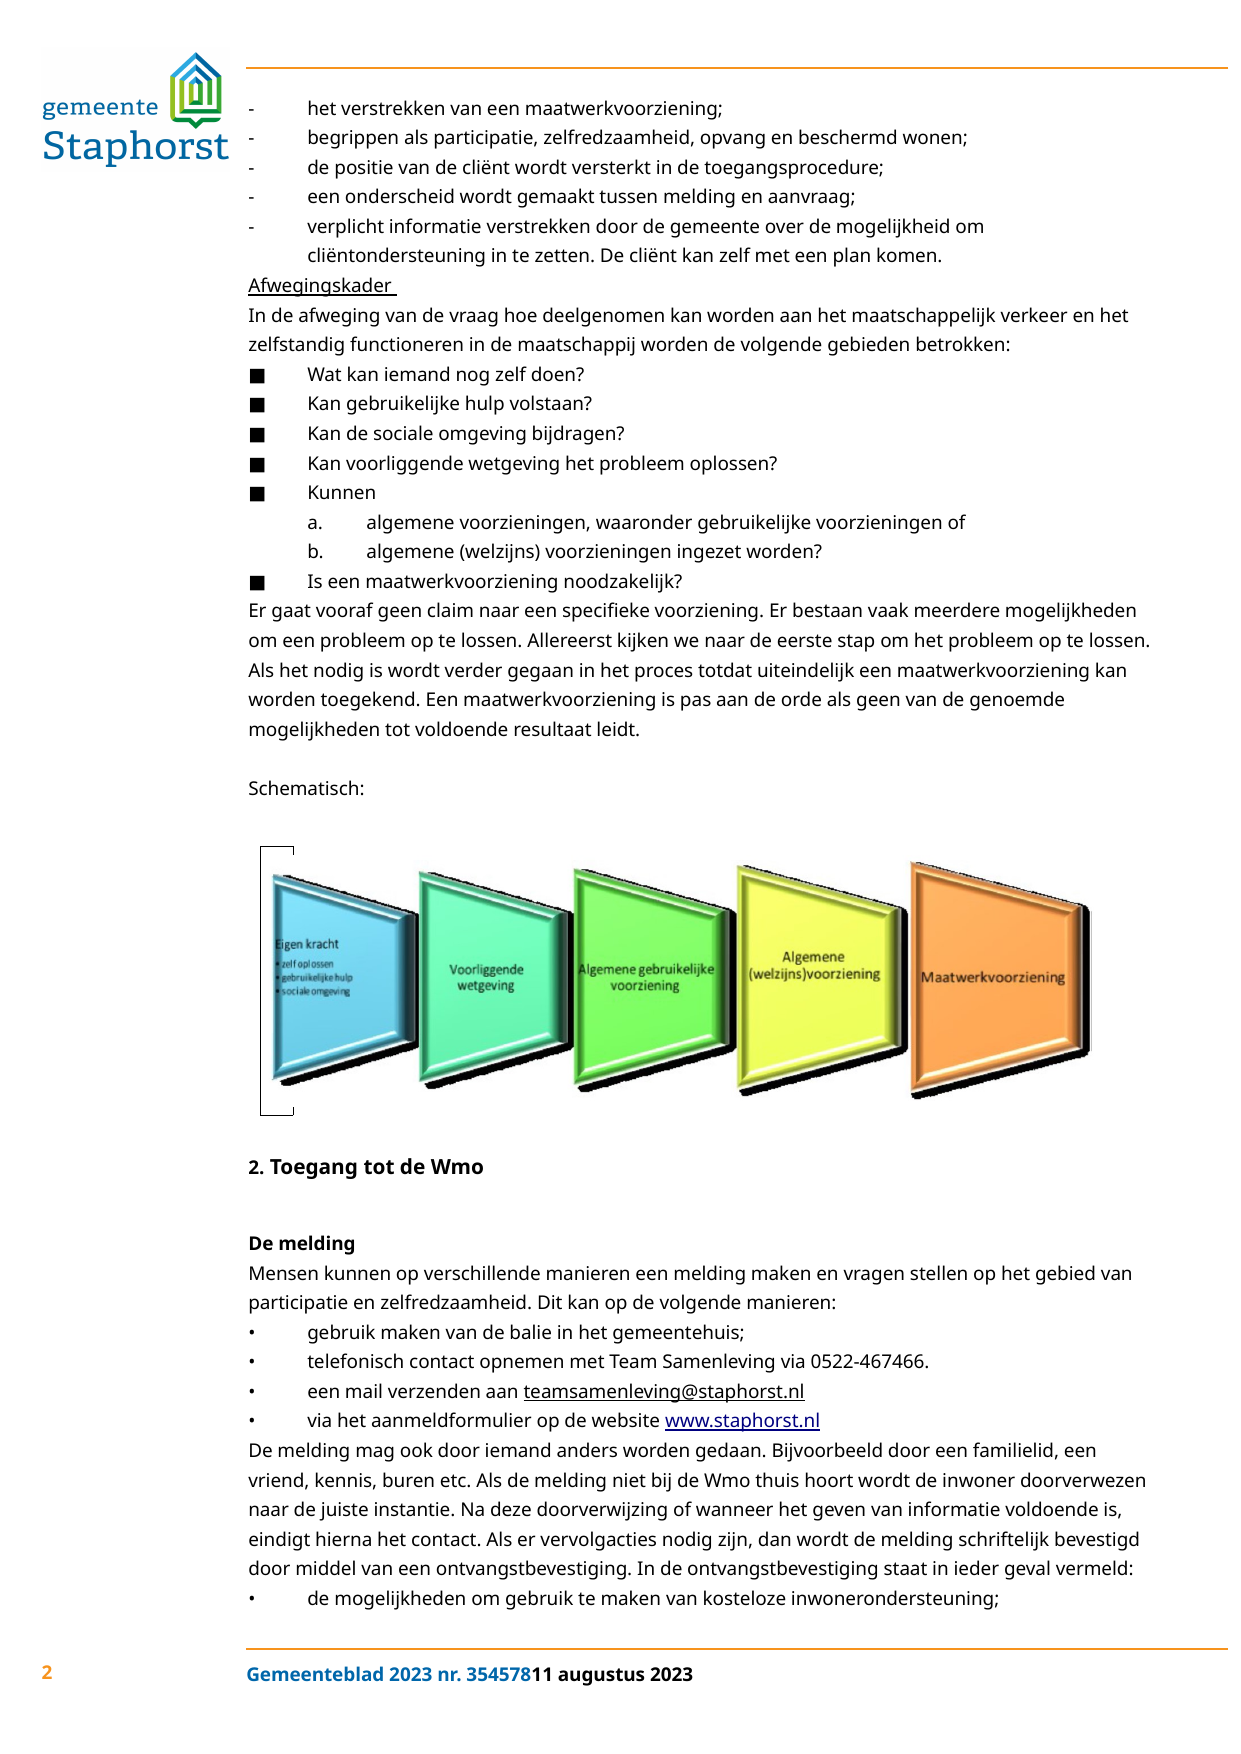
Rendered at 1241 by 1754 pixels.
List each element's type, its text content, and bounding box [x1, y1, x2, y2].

list Kan voorliggende wetgeving het probleem oplossen? [248, 450, 1152, 476]
list begrippen als participatie, zelfredzaamheid, opvang en beschermd wonen; [248, 124, 1152, 150]
text Er gaat vooraf geen claim naar een specifieke voorziening. Er bestaan vaak meerdere mogelijkheden om een probleem op te lossen. Allereerst kijken we naar de eerste stap om het probleem op te lossen. Als het nodig is wordt verder gegaan in het proces totdat uiteindelijk een maatwerkvoorziening kan worden toegekend. Een maatwerkvoorziening is pas aan de orde als geen van de genoemde mogelijkheden tot voldoende resultaat leidt. [248, 598, 1152, 742]
text In de afweging van de vraag hoe deelgenomen kan worden aan het maatschappelijk verkeer en het zelfstandig functioneren in de maatschappij worden de volgende gebieden betrokken: [248, 302, 1152, 357]
text Schematisch: [248, 775, 1152, 801]
list via het aanmeldformulier op de website www.staphorst.nl [248, 1408, 1152, 1433]
text Mensen kunnen op verschillende manieren een melding maken en vragen stellen op het gebied van participatie en zelfredzaamheid. Dit kan op de volgende manieren: [248, 1260, 1152, 1315]
list verplicht informatie verstrekken door de gemeente over de mogelijkheid om cliëntondersteuning in te zetten. De cliënt kan zelf met een plan komen. [248, 213, 1152, 268]
list telefonisch contact opnemen met Team Samenleving via 0522-467466. [248, 1348, 1152, 1374]
list Is een maatwerkvoorziening noodzakelijk? [248, 568, 1152, 594]
list algemene (welzijns) voorzieningen ingezet worden? [307, 538, 1152, 564]
text De melding mag ook door iemand anders worden gedaan. Bijvoorbeeld door een familielid, een vriend, kennis, buren etc. Als de melding niet bij de Wmo thuis hoort wordt de inwoner doorverwezen naar de juiste instantie. Na deze doorverwijzing of wanneer het geven van informatie voldoende is, eindigt hierna het contact. Als er vervolgacties nodig zijn, dan wordt de melding schriftelijk bevestigd door middel van een ontvangstbevestiging. In de ontvangstbevestiging staat in ieder geval vermeld: [248, 1437, 1152, 1581]
list gebruik maken van de balie in het gemeentehuis; [248, 1319, 1152, 1345]
list algemene voorzieningen, waaronder gebruikelijke voorzieningen of [307, 509, 1152, 535]
list de positie van de cliënt wordt versterkt in de toegangsprocedure; [248, 154, 1152, 180]
list Wat kan iemand nog zelf doen? [248, 361, 1152, 387]
list een mail verzenden aan teamsamenleving@staphorst.nl [248, 1378, 1152, 1404]
text 2. Toegang tot de Wmo [248, 1152, 1152, 1181]
picture [268, 855, 1096, 1107]
picture [41, 47, 231, 172]
text Afwegingskader [248, 272, 1152, 298]
list het verstrekken van een maatwerkvoorziening; [248, 95, 1152, 121]
list Kunnen [248, 479, 1152, 505]
text De melding [248, 1230, 1152, 1256]
list Kan de sociale omgeving bijdragen? [248, 420, 1152, 446]
list een onderscheid wordt gemaakt tussen melding en aanvraag; [248, 183, 1152, 209]
list Kan gebruikelijke hulp volstaan? [248, 391, 1152, 416]
list de mogelijkheden om gebruik te maken van kosteloze inwonerondersteuning; [248, 1585, 1152, 1611]
